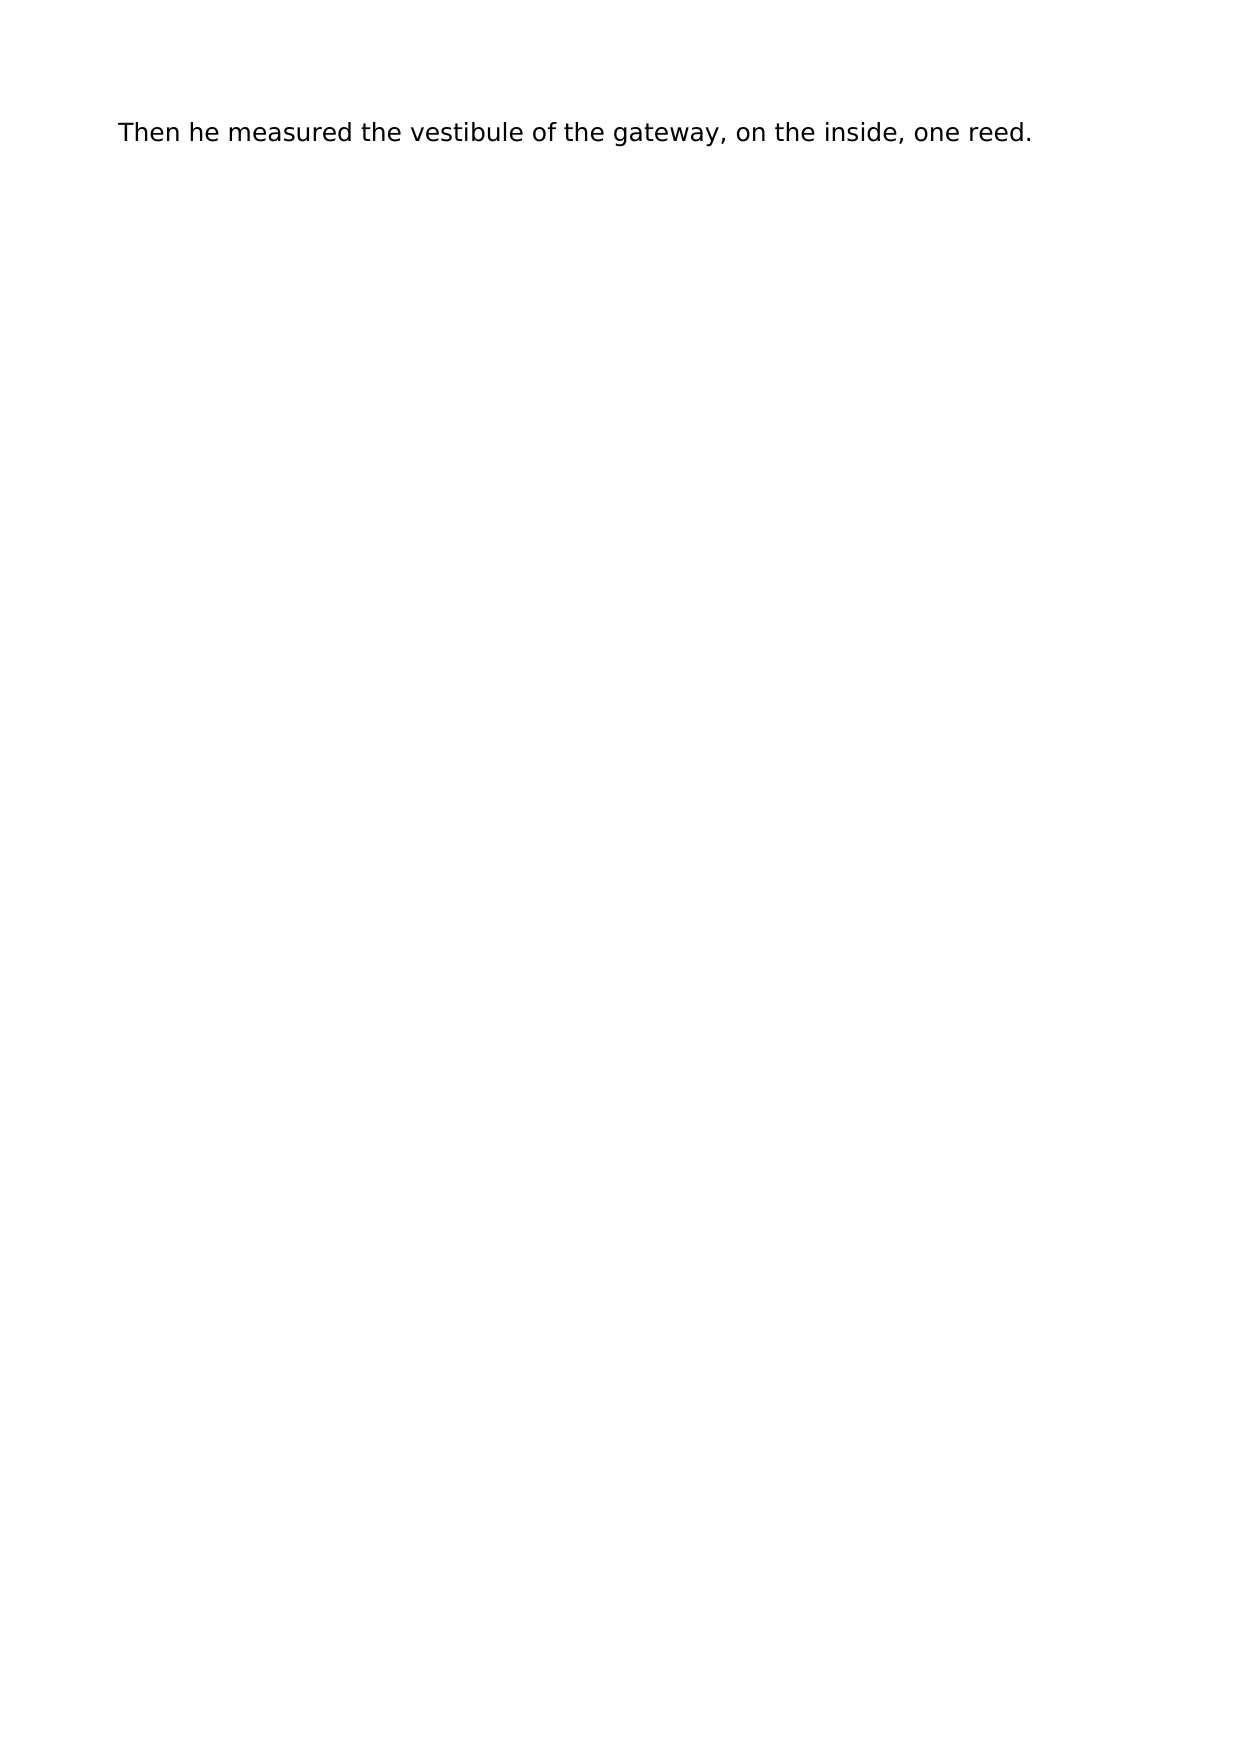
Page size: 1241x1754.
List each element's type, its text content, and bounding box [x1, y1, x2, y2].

text Then he measured the vestibule of the gateway, on the inside, one reed. [118, 118, 1122, 147]
